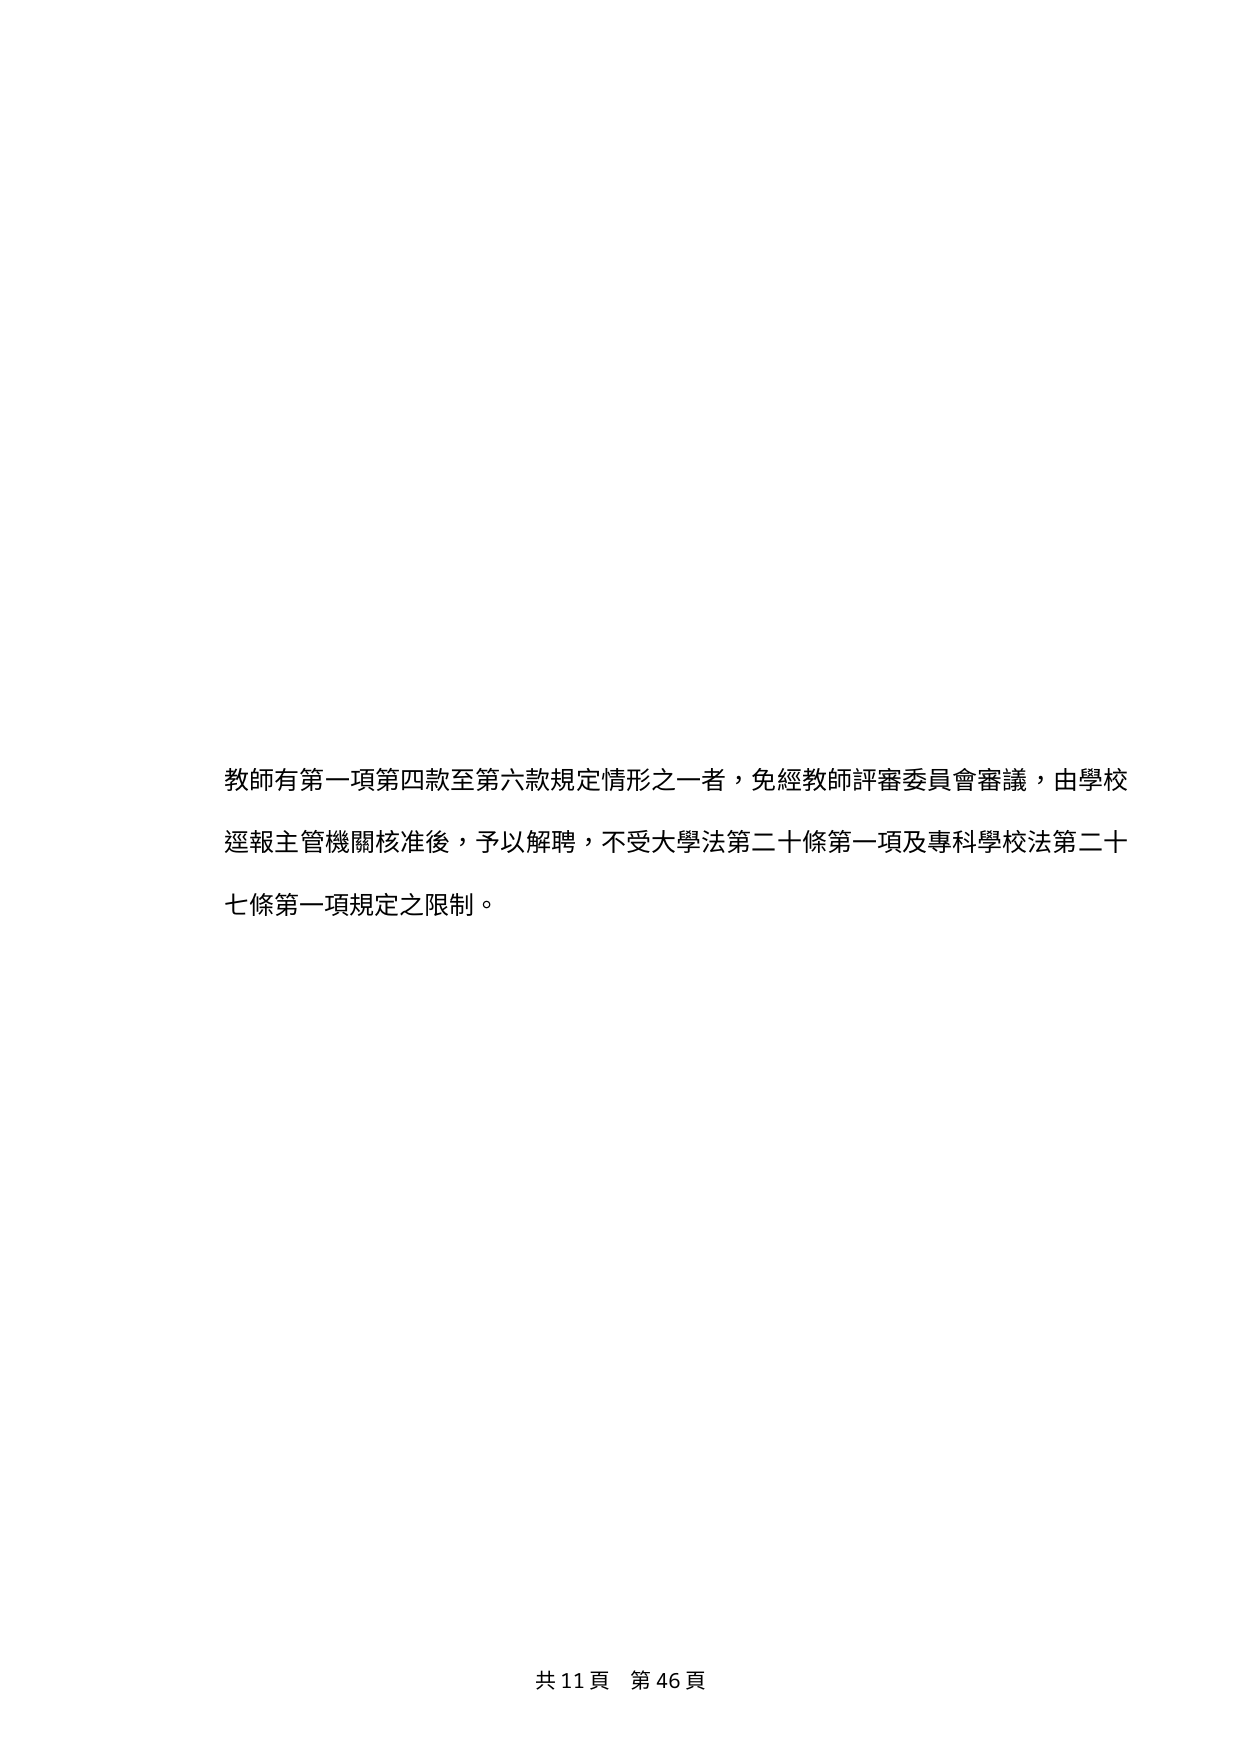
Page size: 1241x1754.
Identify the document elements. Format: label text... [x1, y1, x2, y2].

text 教師有第一項第四款至第六款規定情形之一者，免經教師評審委員會審議，由學校逕報主管機關核准後，予以解聘，不受大學法第二十條第一項及專科學校法第二十七條第一項規定之限制。 [224, 737, 1128, 924]
